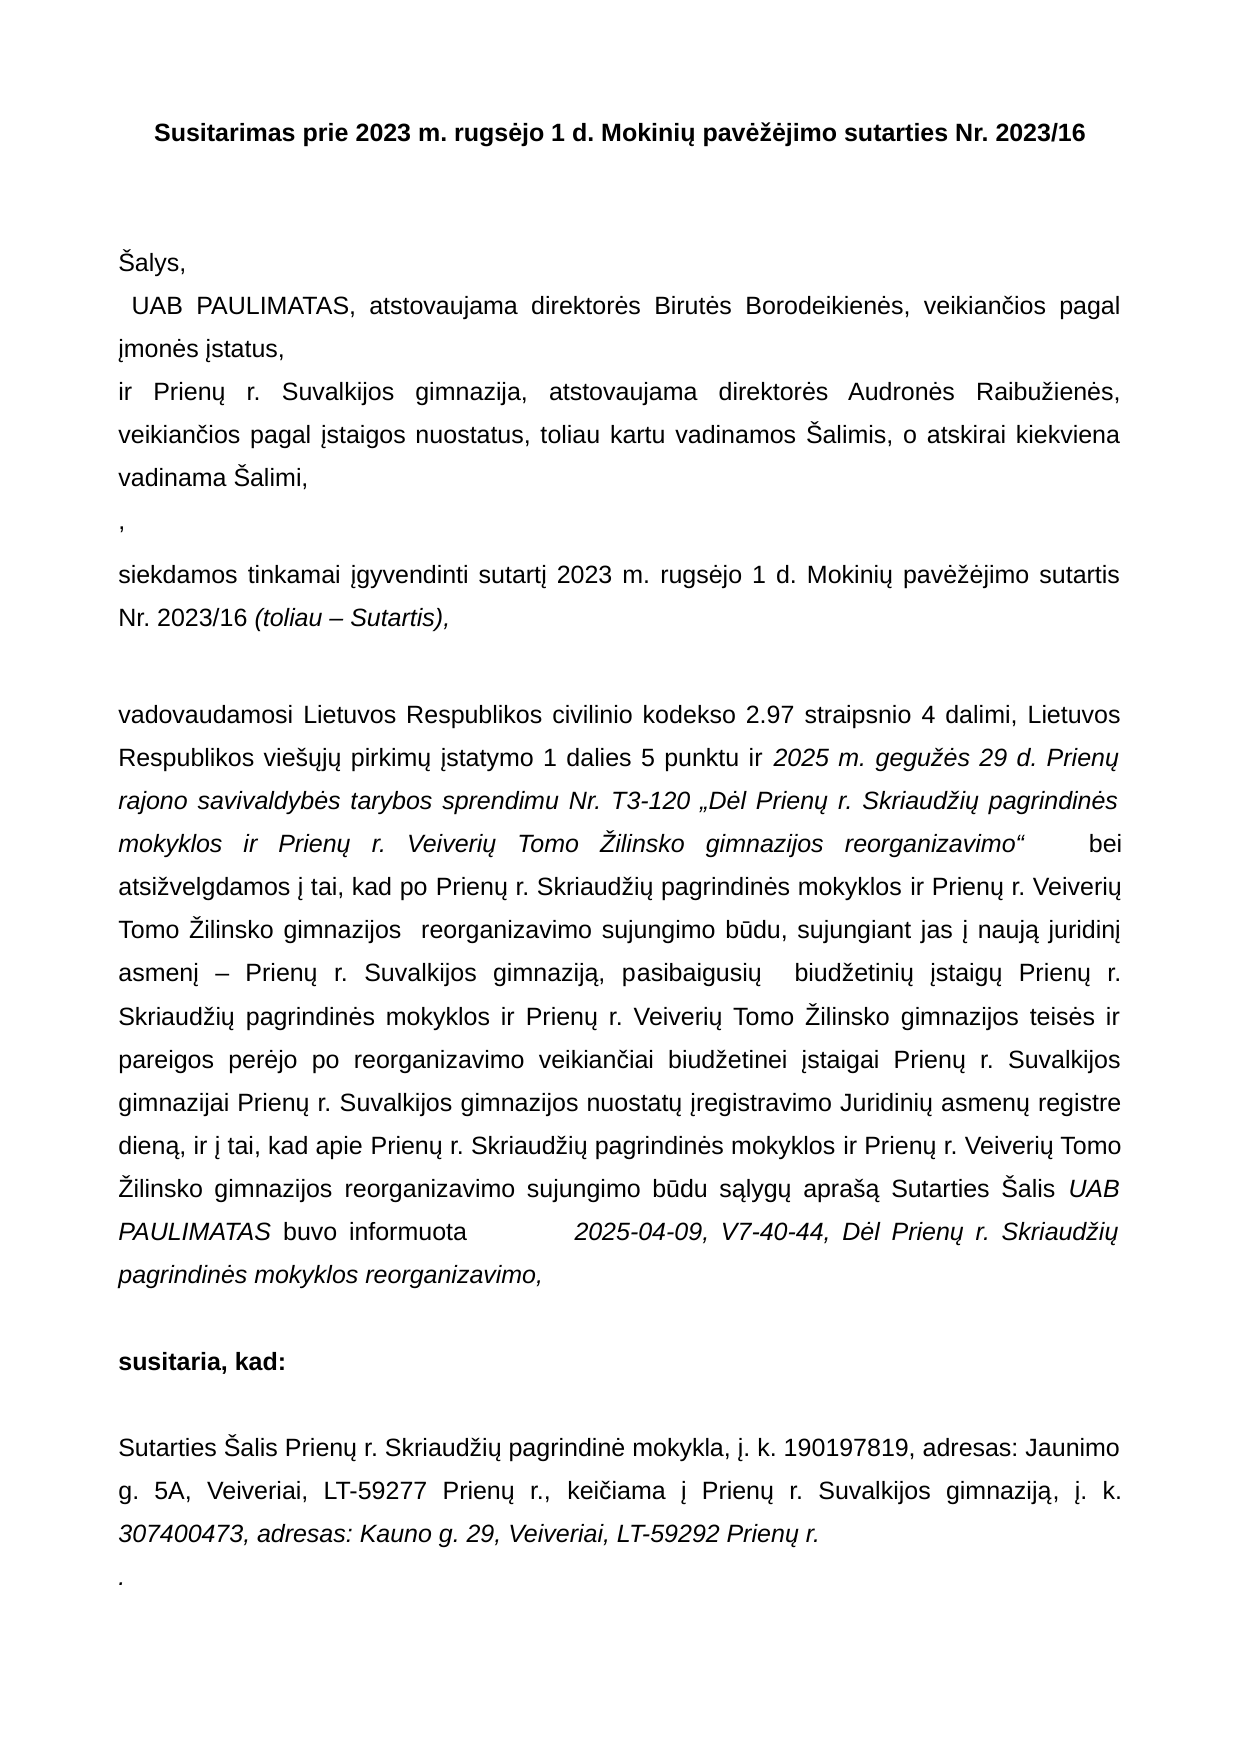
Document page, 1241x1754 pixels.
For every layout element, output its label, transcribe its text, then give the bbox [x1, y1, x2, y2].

text . [118, 1562, 1122, 1591]
text ir Prienų r. Suvalkijos gimnazija, atstovaujama direktorės Audronės Raibužienės, veikiančios pagal įstaigos nuostatus, toliau kartu vadinamos Šalimis, o atskirai kiekviena vadinama Šalimi, [118, 377, 1122, 492]
text vadovaudamosi Lietuvos Respublikos civilinio kodekso 2.97 straipsnio 4 dalimi, Lietuvos Respublikos viešųjų pirkimų įstatymo 1 dalies 5 punktu ir 2025 m. gegužės 29 d. Prienų rajono savivaldybės tarybos sprendimu Nr. T3-120 „Dėl Prienų r. Skriaudžių pagrindinės mokyklos ir Prienų r. Veiverių Tomo Žilinsko gimnazijos reorganizavimo“ bei atsižvelgdamos į tai, kad po Prienų r. Skriaudžių pagrindinės mokyklos ir Prienų r. Veiverių Tomo Žilinsko gimnazijos reorganizavimo sujungimo būdu, sujungiant jas į naują juridinį asmenį – Prienų r. Suvalkijos gimnaziją, pasibaigusių biudžetinių įstaigų Prienų r. Skriaudžių pagrindinės mokyklos ir Prienų r. Veiverių Tomo Žilinsko gimnazijos teisės ir pareigos perėjo po reorganizavimo veikiančiai biudžetinei įstaigai Prienų r. Suvalkijos gimnazijai Prienų r. Suvalkijos gimnazijos nuostatų įregistravimo Juridinių asmenų registre dieną, ir į tai, kad apie Prienų r. Skriaudžių pagrindinės mokyklos ir Prienų r. Veiverių Tomo Žilinsko gimnazijos reorganizavimo sujungimo būdu sąlygų aprašą Sutarties Šalis UAB PAULIMATAS buvo informuota 2025-04-09, V7-40-44, Dėl Prienų r. Skriaudžių pagrindinės mokyklos reorganizavimo, [118, 699, 1122, 1289]
text Šalys, [118, 247, 1122, 276]
text siekdamos tinkamai įgyvendinti sutartį 2023 m. rugsėjo 1 d. Mokinių pavėžėjimo sutartis Nr. 2023/16 (toliau – Sutartis), [118, 560, 1122, 632]
text susitaria, kad: [118, 1346, 1122, 1375]
text , [118, 506, 1122, 535]
text Susitarimas prie 2023 m. rugsėjo 1 d. Mokinių pavėžėjimo sutarties Nr. 2023/16 [118, 118, 1122, 147]
text UAB PAULIMATAS, atstovaujama direktorės Birutės Borodeikienės, veikiančios pagal įmonės įstatus, [118, 291, 1122, 362]
text Sutarties Šalis Prienų r. Skriaudžių pagrindinė mokykla, į. k. 190197819, adresas: Jaunimo g. 5A, Veiveriai, LT-59277 Prienų r., keičiama į Prienų r. Suvalkijos gimnaziją, į. k. 307400473, adresas: Kauno g. 29, Veiveriai, LT-59292 Prienų r. [118, 1433, 1122, 1548]
